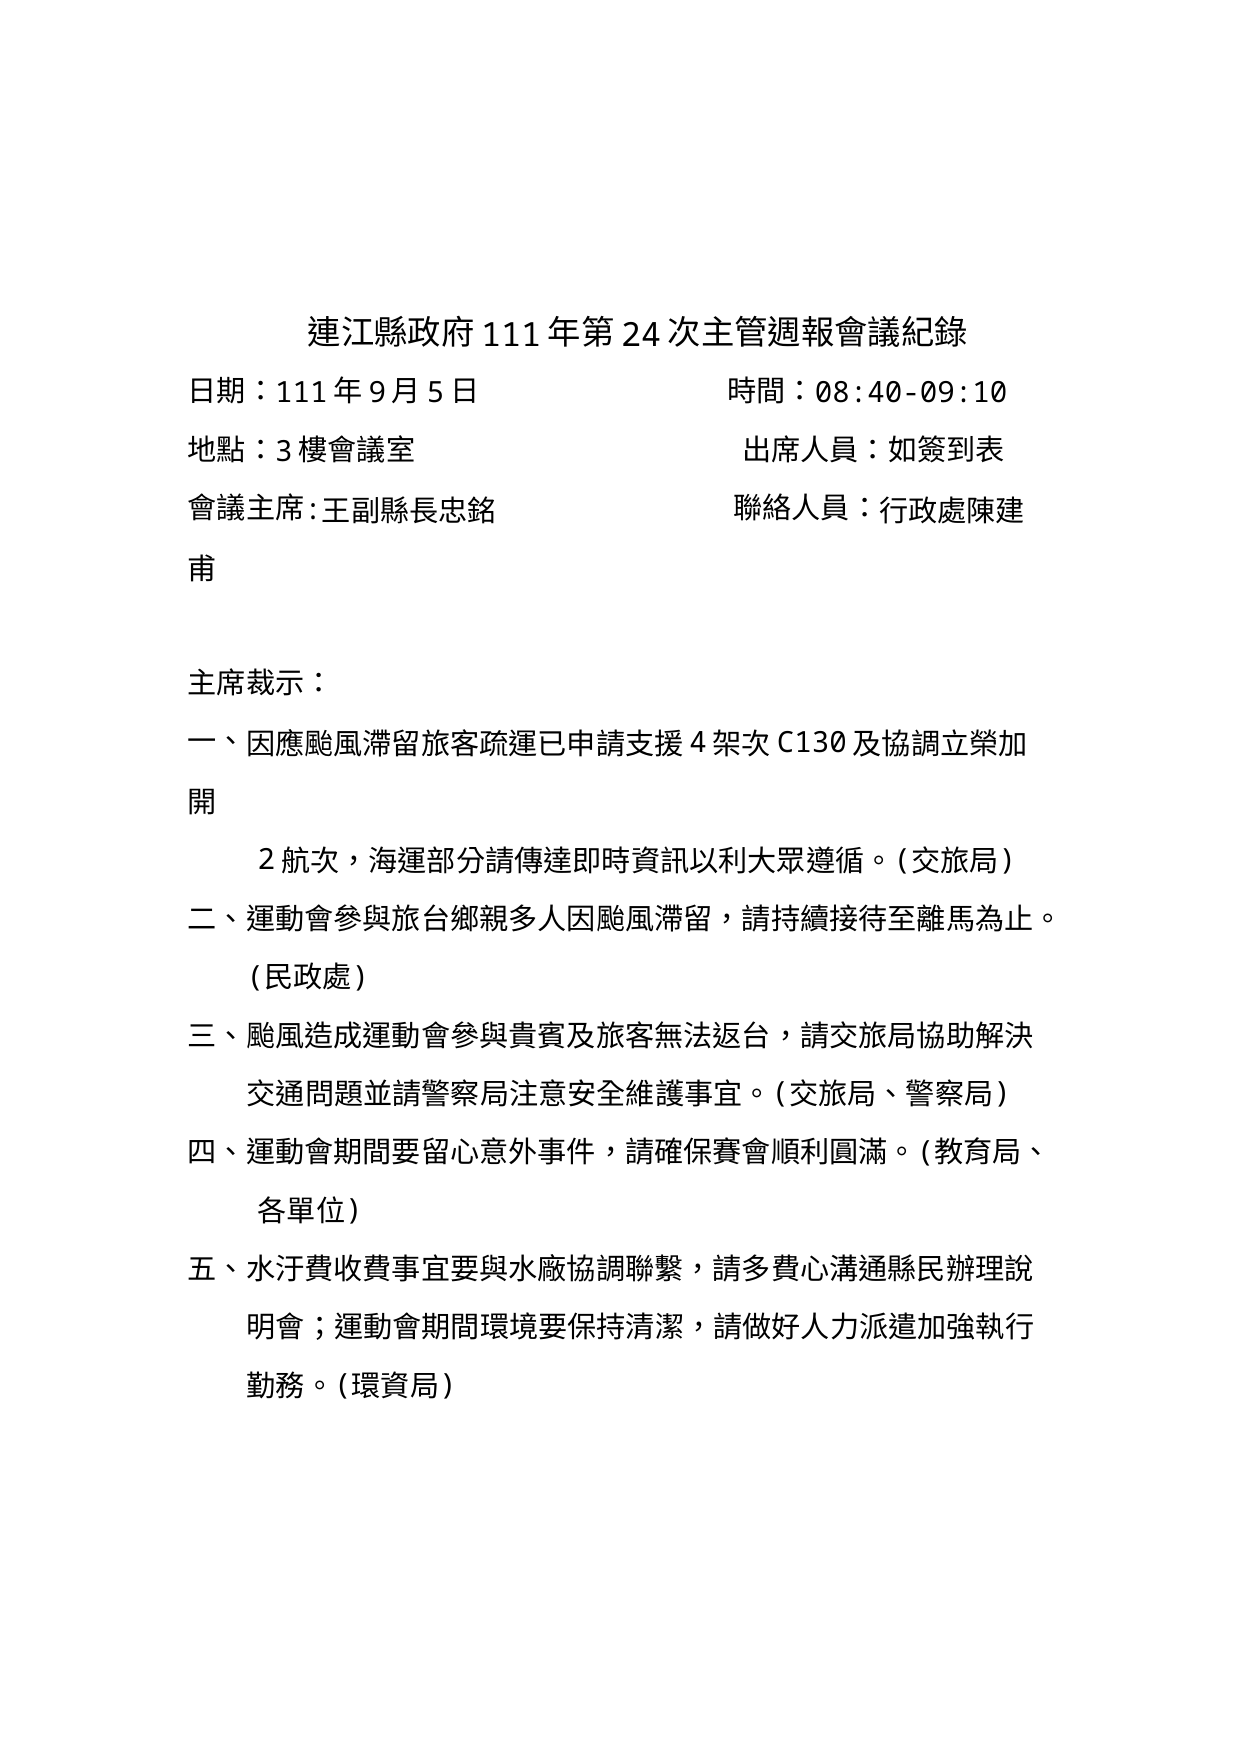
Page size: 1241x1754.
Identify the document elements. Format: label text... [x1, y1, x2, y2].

text 日期：111年9月5日 時間：08:40-09:10 [187, 352, 1053, 410]
text 三、颱風造成運動會參與貴賓及旅客無法返台，請交旅局協助解決交通問題並請警察局注意安全維護事宜。(交旅局、警察局) [187, 994, 1053, 1110]
text 主席裁示： [187, 644, 1053, 702]
text 四、運動會期間要留心意外事件，請確保賽會順利圓滿。(教育局、 [187, 1110, 1053, 1169]
text 二、運動會參與旅台鄉親多人因颱風滯留，請持續接待至離馬為止。(民政處) [187, 877, 1053, 994]
text 各單位) [187, 1169, 1053, 1227]
text 一、因應颱風滯留旅客疏運已申請支援4架次C130及協調立榮加開 [187, 702, 1053, 819]
text 地點：3樓會議室 出席人員：如簽到表 [187, 410, 1053, 469]
text 2航次，海運部分請傳達即時資訊以利大眾遵循。(交旅局) [187, 819, 1053, 877]
text 會議主席:王副縣長忠銘 聯絡人員：行政處陳建甫 [187, 469, 1053, 585]
text 連江縣政府111年第24次主管週報會議紀錄 [187, 294, 1053, 352]
text 五、水汙費收費事宜要與水廠協調聯繫，請多費心溝通縣民辦理說明會；運動會期間環境要保持清潔，請做好人力派遣加強執行勤務。(環資局) [187, 1227, 1053, 1402]
